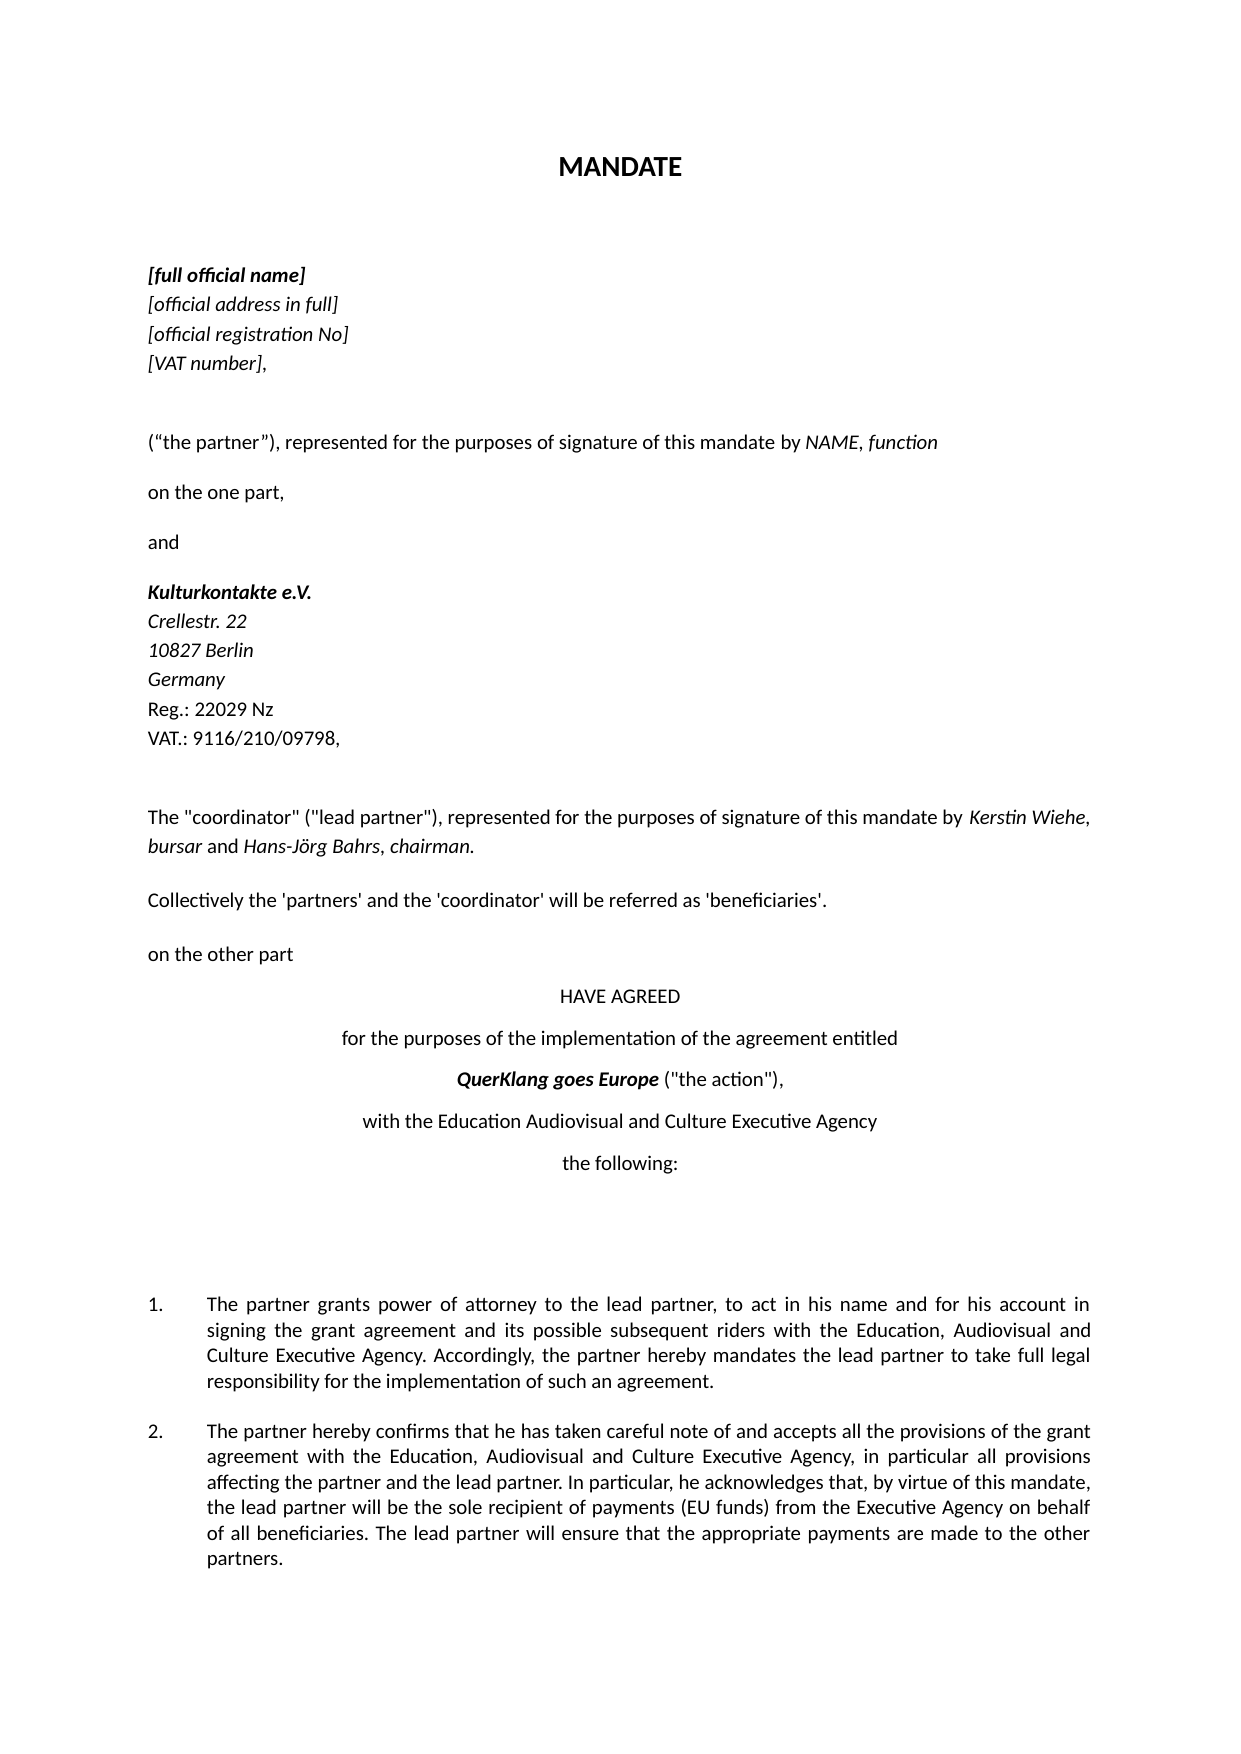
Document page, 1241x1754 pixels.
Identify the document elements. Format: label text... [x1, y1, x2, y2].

text Reg.: 22029 Nz [148, 696, 1093, 721]
text HAVE AGREED [148, 983, 1093, 1009]
text Germany [148, 667, 1093, 692]
text MANDATE [148, 148, 1093, 183]
text [VAT number], [148, 350, 1093, 375]
text [official registration No] [148, 321, 1093, 346]
text [full official name] [148, 262, 1093, 288]
text on the other part [148, 942, 1093, 967]
list The partner hereby confirms that he has taken careful note of and accepts all the provisions of the grant agreement with the Education, Audiovisual and Culture Executive Agency, in particular all provisions affecting the partner and the lead partner. In particular, he acknowledges that, by virtue of this mandate, the lead partner will be the sole recipient of payments (EU funds) from the Executive Agency on behalf of all beneficiaries. The lead partner will ensure that the appropriate payments are made to the other partners. [148, 1418, 1093, 1571]
text VAT.: 9116/210/09798, [148, 725, 1093, 750]
text with the Education Audiovisual and Culture Executive Agency [148, 1108, 1093, 1134]
text the following: [148, 1150, 1093, 1175]
text QuerKlang goes Europe ("the action"), [148, 1067, 1093, 1092]
list The partner grants power of attorney to the lead partner, to act in his name and for his account in signing the grant agreement and its possible subsequent riders with the Education, Audiovisual and Culture Executive Agency. Accordingly, the partner hereby mandates the lead partner to take full legal responsibility for the implementation of such an agreement. [148, 1292, 1093, 1393]
text for the purposes of the implementation of the agreement entitled [148, 1025, 1093, 1050]
text Crellestr. 22 [148, 608, 1093, 634]
text 10827 Berlin [148, 637, 1093, 663]
text [official address in full] [148, 292, 1093, 317]
text The "coordinator" ("lead partner"), represented for the purposes of signature of this mandate by Kerstin Wiehe, bursar and Hans-Jörg Bahrs, chairman. [148, 804, 1093, 859]
text and [148, 529, 1093, 554]
text on the one part, [148, 479, 1093, 504]
text Collectively the 'partners' and the 'coordinator' will be referred as 'beneficiaries'. [148, 887, 1093, 913]
text Kulturkontakte e.V. [148, 579, 1093, 604]
text (“the partner”), represented for the purposes of signature of this mandate by NAME, function [148, 429, 1093, 454]
